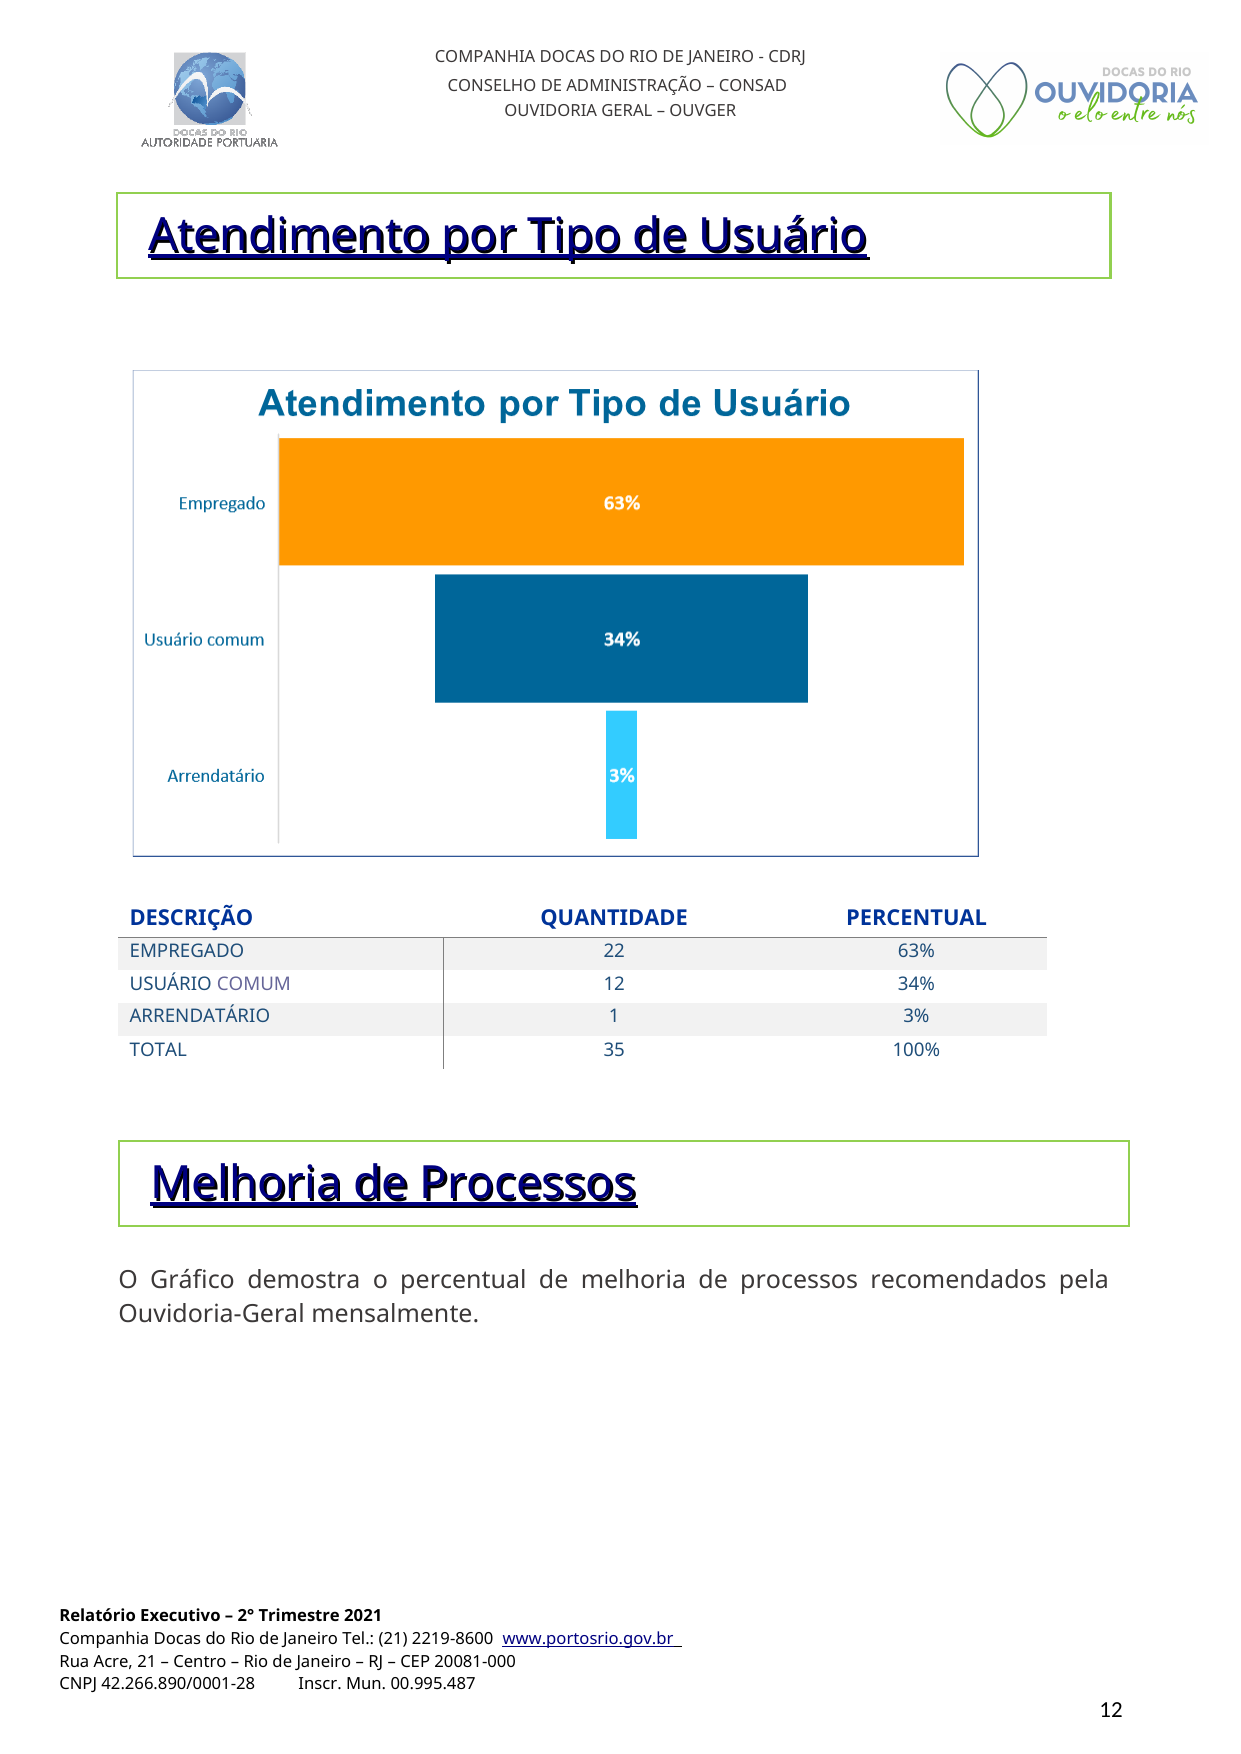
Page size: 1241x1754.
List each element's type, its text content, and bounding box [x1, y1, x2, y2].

table_cell Usuário comum [118, 970, 443, 1003]
table_cell Empregado [118, 938, 443, 970]
table_cell 1 [444, 1003, 785, 1036]
subtitle Melhoria de Processos [120, 1150, 1128, 1212]
table_header Descrição [118, 902, 443, 937]
subtitle Atendimento por Tipo de Usuário [118, 202, 1109, 264]
table_cell TOTAL [118, 1036, 443, 1069]
table_cell 100% [785, 1036, 1047, 1069]
table_cell Arrendatário [118, 1003, 443, 1036]
table_cell 63% [785, 938, 1047, 970]
table_cell 12 [444, 970, 785, 1003]
table_cell 35 [444, 1036, 785, 1069]
table_cell 34% [785, 970, 1047, 1003]
text O Gráfico demostra o percentual de melhoria de processos recomendados pela Ouvidoria-Geral mensalmente. [118, 1261, 1110, 1329]
table_cell 3% [785, 1003, 1047, 1036]
table_header Quantidade [443, 902, 785, 937]
table_header Percentual [785, 902, 1047, 937]
table_cell 22 [444, 938, 785, 970]
